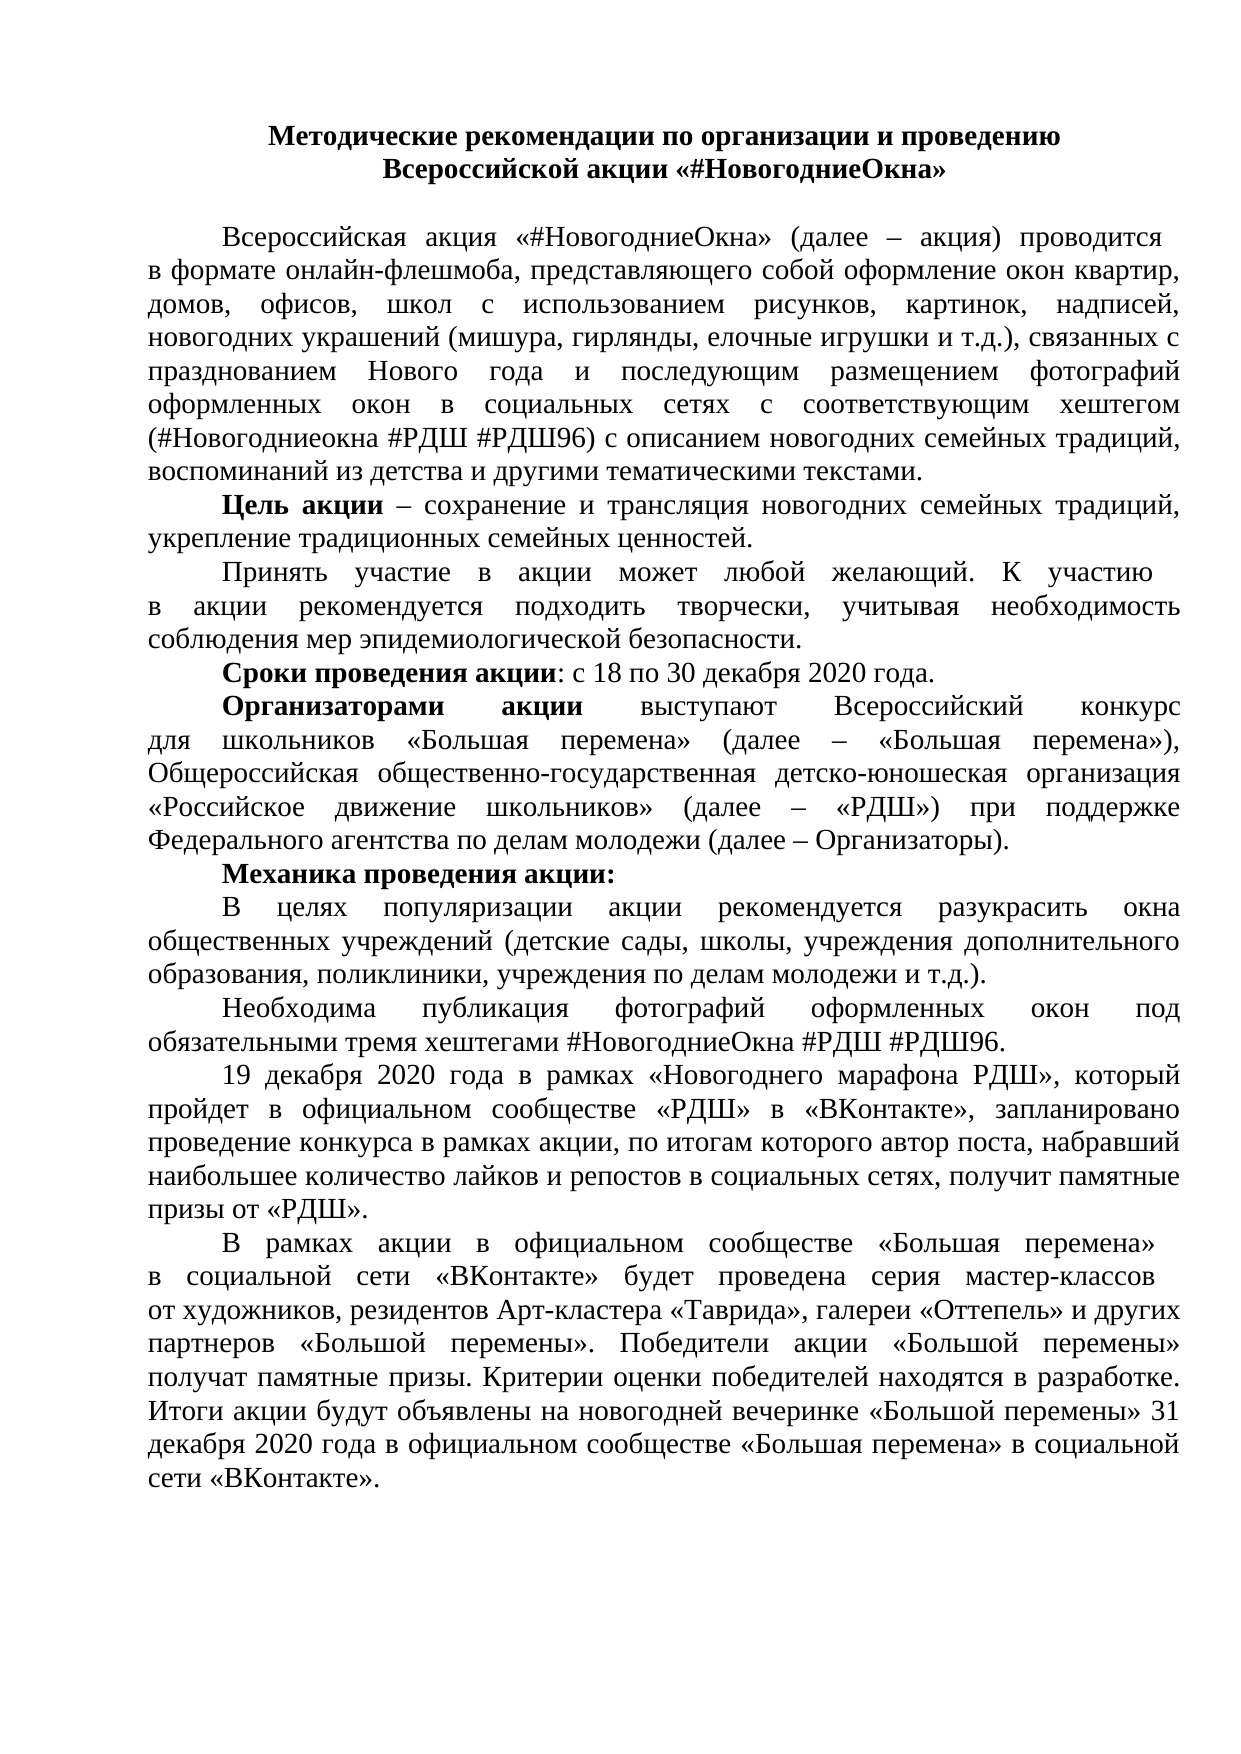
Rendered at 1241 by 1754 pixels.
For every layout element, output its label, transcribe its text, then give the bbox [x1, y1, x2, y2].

text Организаторами акции выступают Всероссийский конкурс для школьников «Большая перемена» (далее – «Большая перемена»), Общероссийская общественно-государственная детско-юношеская организация «Российское движение школьников» (далее – «РДШ») при поддержке Федерального агентства по делам молодежи (далее – Организаторы). [148, 688, 1181, 856]
text Всероссийской акции «#НовогодниеОкна» [148, 152, 1181, 185]
text Принять участие в акции может любой желающий. К участию в акции рекомендуется подходить творчески, учитывая необходимость соблюдения мер эпидемиологической безопасности. [148, 554, 1181, 655]
text 19 декабря 2020 года в рамках «Новогоднего марафона РДШ», который пройдет в официальном сообществе «РДШ» в «ВКонтакте», запланировано проведение конкурса в рамках акции, по итогам которого автор поста, набравший наибольшее количество лайков и репостов в социальных сетях, получит памятные призы от «РДШ». [148, 1057, 1181, 1225]
text В целях популяризации акции рекомендуется разукрасить окна общественных учреждений (детские сады, школы, учреждения дополнительного образования, поликлиники, учреждения по делам молодежи и т.д.). [148, 889, 1181, 990]
text Необходима публикация фотографий оформленных окон под обязательными тремя хештегами #НовогодниеОкна #РДШ #РДШ96. [148, 990, 1181, 1057]
text Всероссийская акция «#НовогодниеОкна» (далее – акция) проводится в формате онлайн-флешмоба, представляющего собой оформление окон квартир, домов, офисов, школ с использованием рисунков, картинок, надписей, новогодних украшений (мишура, гирлянды, елочные игрушки и т.д.), связанных с празднованием Нового года и последующим размещением фотографий оформленных окон в социальных сетях с соответствующим хештегом (#Новогодниеокна #РДШ #РДШ96) с описанием новогодних семейных традиций, воспоминаний из детства и другими тематическими текстами. [148, 219, 1181, 487]
text Методические рекомендации по организации и проведению [148, 118, 1181, 152]
text Сроки проведения акции: с 18 по 30 декабря 2020 года. [148, 655, 1181, 688]
text Механика проведения акции: [148, 856, 1181, 889]
text Цель акции – сохранение и трансляция новогодних семейных традиций, укрепление традиционных семейных ценностей. [148, 487, 1181, 554]
text В рамках акции в официальном сообществе «Большая перемена» в социальной сети «ВКонтакте» будет проведена серия мастер-классов от художников, резидентов Арт-кластера «Таврида», галереи «Оттепель» и других партнеров «Большой перемены». Победители акции «Большой перемены» получат памятные призы. Критерии оценки победителей находятся в разработке. Итоги акции будут объявлены на новогодней вечеринке «Большой перемены» 31 декабря 2020 года в официальном сообществе «Большая перемена» в социальной сети «ВКонтакте». [148, 1225, 1181, 1493]
